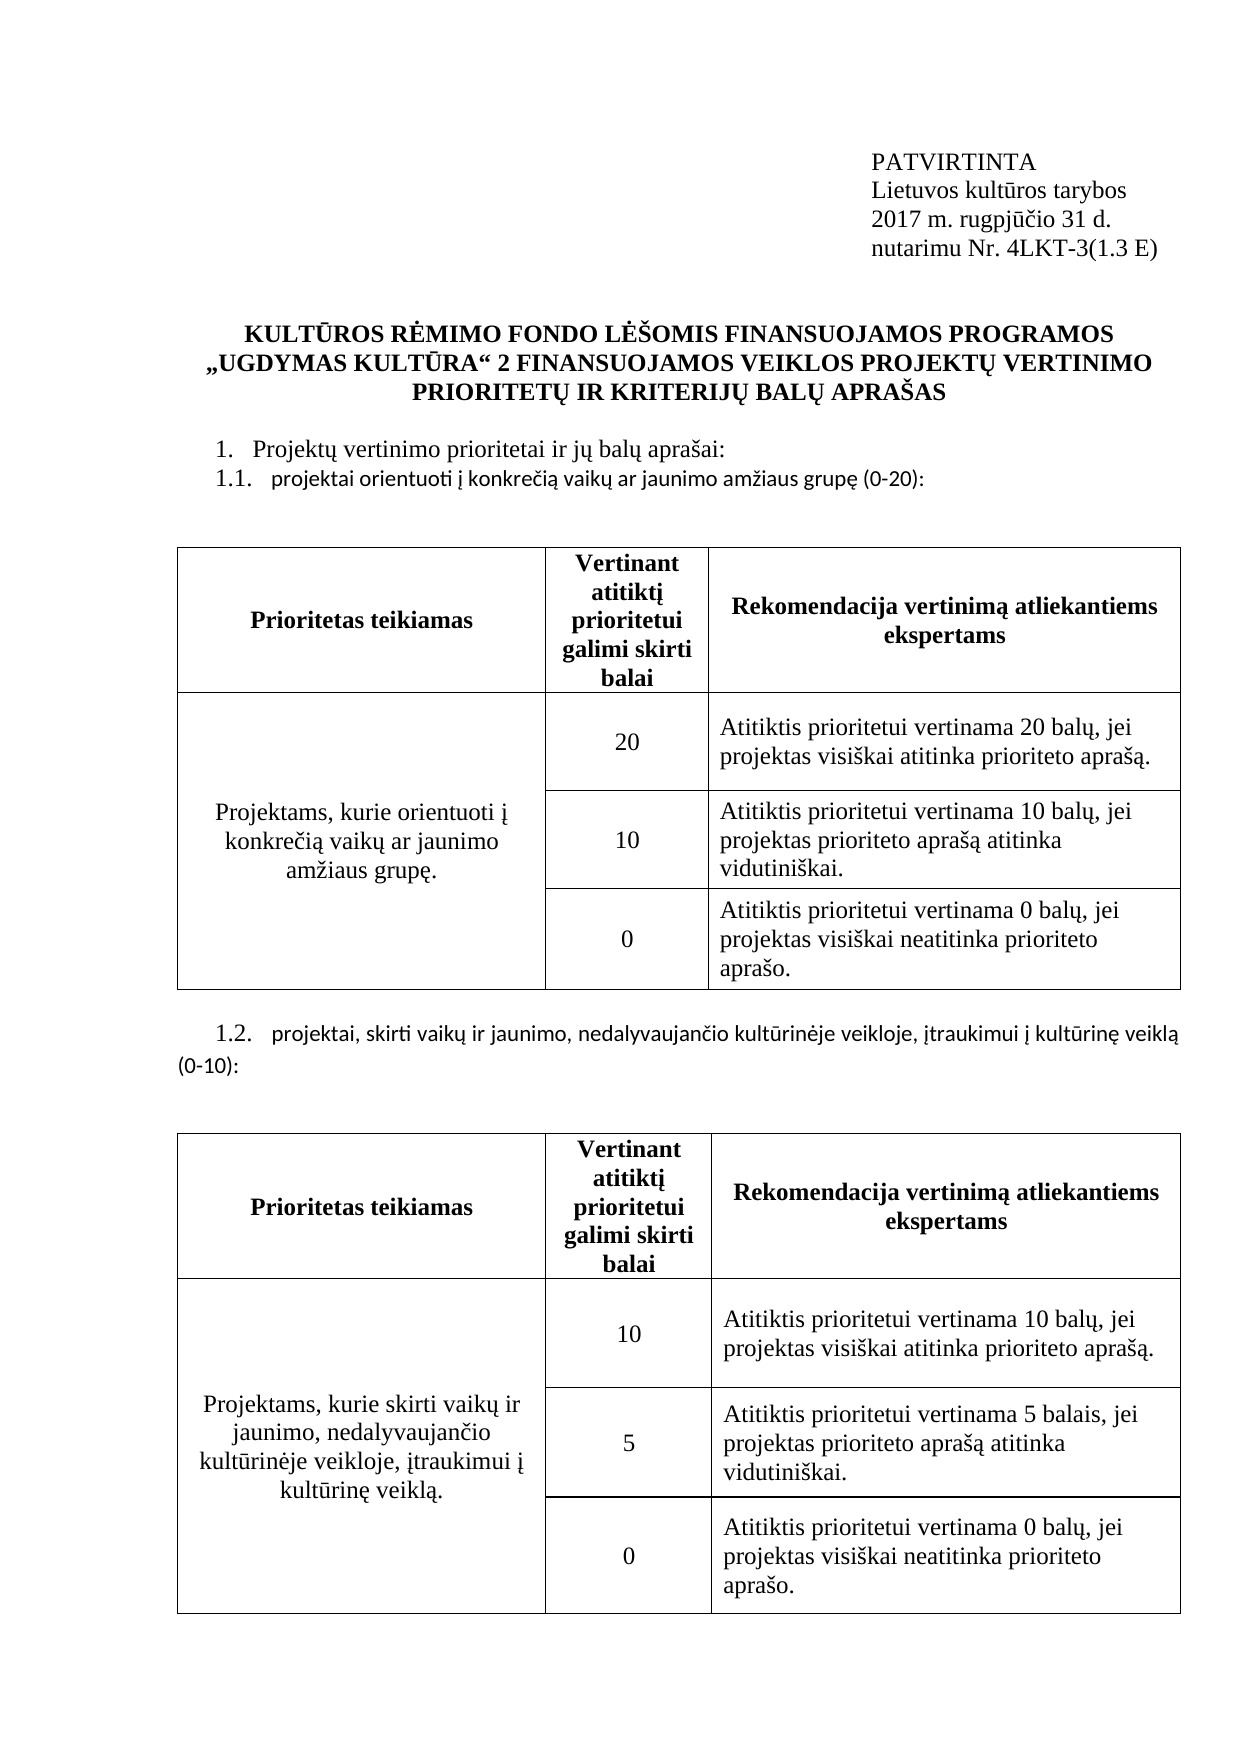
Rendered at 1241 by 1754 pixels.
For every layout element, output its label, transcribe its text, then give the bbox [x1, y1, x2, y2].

table_header Vertinant atitiktį prioritetui galimi skirti balai [546, 548, 708, 692]
table_cell 10 [546, 791, 708, 888]
table_cell Projektams, kurie skirti vaikų ir jaunimo, nedalyvaujančio kultūrinėje veikloje, įtraukimui į kultūrinę veiklą. [178, 1279, 545, 1613]
text 1.1. projektai orientuoti į konkrečią vaikų ar jaunimo amžiaus grupę (0-20): [215, 463, 1181, 492]
table_cell 0 [546, 889, 708, 988]
table_cell Atitiktis prioritetui vertinama 0 balų, jei projektas visiškai neatitinka prioriteto aprašo. [709, 889, 1180, 988]
table_cell 0 [546, 1498, 711, 1613]
table_cell Atitiktis prioritetui vertinama 20 balų, jei projektas visiškai atitinka prioriteto aprašą. [709, 693, 1180, 789]
table_cell Projektams, kurie orientuoti į konkrečią vaikų ar jaunimo amžiaus grupę. [178, 693, 545, 988]
table_cell Atitiktis prioritetui vertinama 10 balų, jei projektas prioriteto aprašą atitinka vidutiniškai. [709, 791, 1180, 888]
table_cell Atitiktis prioritetui vertinama 10 balų, jei projektas visiškai atitinka prioriteto aprašą. [712, 1279, 1180, 1387]
table_cell 5 [546, 1388, 711, 1496]
table_header Prioritetas teikiamas [178, 1134, 545, 1278]
text 1. Projektų vertinimo prioritetai ir jų balų aprašai: [215, 434, 1181, 463]
table_cell 20 [546, 693, 708, 789]
table_header Rekomendacija vertinimą atliekantiems ekspertams [712, 1134, 1180, 1278]
text 1.2. projektai, skirti vaikų ir jaunimo, nedalyvaujančio kultūrinėje veikloje, įtraukimui į kultūrinę veiklą (0-10): [177, 1018, 1181, 1079]
text 2017 m. rugpjūčio 31 d. nutarimu Nr. 4LKT-3(1.3 E) [871, 204, 1181, 262]
text KULTŪROS RĖMIMO FONDO LĖŠOMIS FINANSUOJAMOS PROGRAMOS „UGDYMAS KULTŪRA“ 2 FINANSUOJAMOS VEIKLOS PROJEKTŲ VERTINIMO PRIORITETŲ IR KRITERIJŲ BALŲ APRAŠAS [177, 319, 1181, 406]
table_cell Atitiktis prioritetui vertinama 0 balų, jei projektas visiškai neatitinka prioriteto aprašo. [712, 1498, 1180, 1613]
text Lietuvos kultūros tarybos [177, 176, 1181, 204]
table_header Rekomendacija vertinimą atliekantiems ekspertams [709, 548, 1180, 692]
text PATVIRTINTA [177, 147, 1181, 176]
table_header Vertinant atitiktį prioritetui galimi skirti balai [546, 1134, 711, 1278]
table_cell Atitiktis prioritetui vertinama 5 balais, jei projektas prioriteto aprašą atitinka vidutiniškai. [712, 1388, 1180, 1496]
table_cell 10 [546, 1279, 711, 1387]
table_header Prioritetas teikiamas [178, 548, 545, 692]
